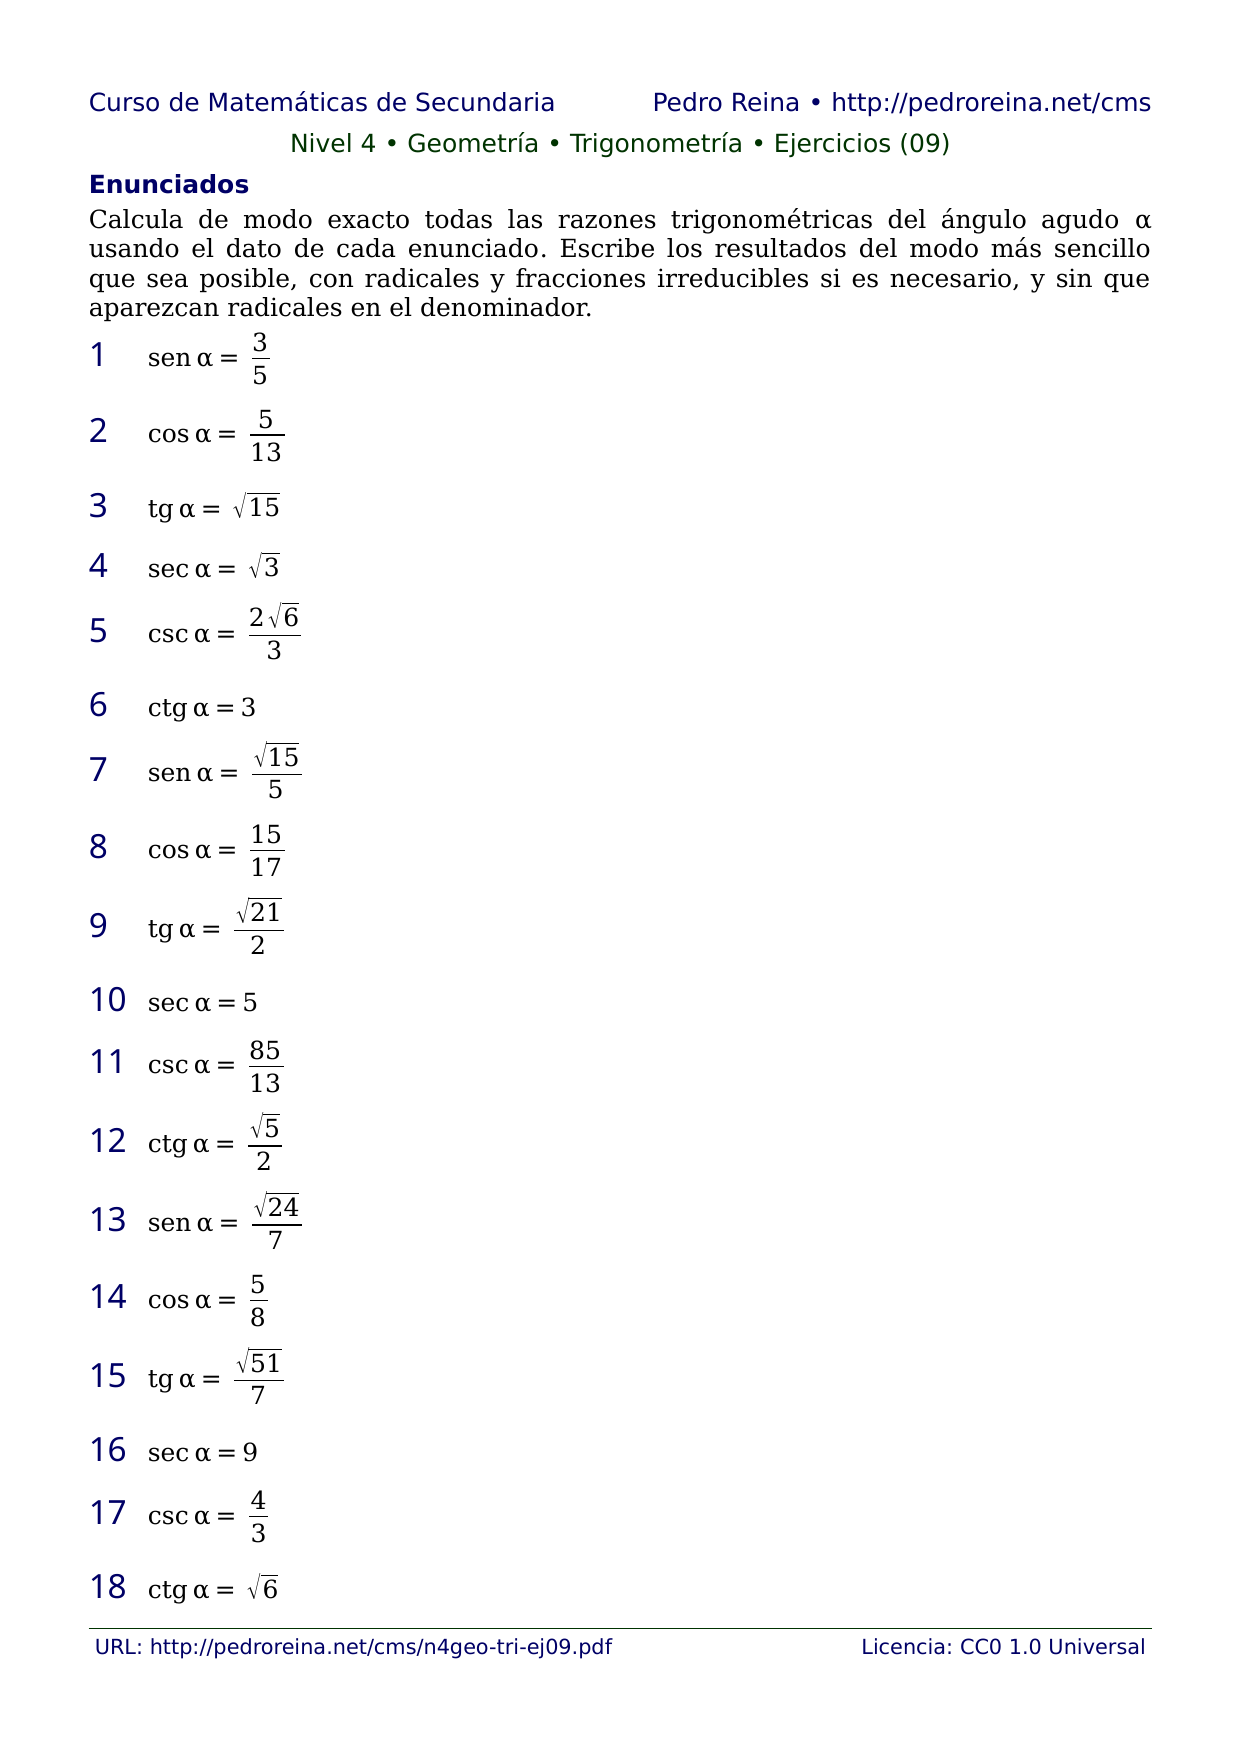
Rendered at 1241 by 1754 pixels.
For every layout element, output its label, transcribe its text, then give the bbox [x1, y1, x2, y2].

text Curso de Matemáticas de Secundaria Pedro Reina • http://pedroreina.net/cms [88, 88, 1152, 118]
list sec α = 9 [88, 1426, 1152, 1471]
list cos α = [88, 1270, 1152, 1332]
list cos α = [88, 820, 1152, 882]
list ctg α = [88, 1112, 1152, 1177]
list sec α = [88, 542, 1152, 587]
list ctg α = 3 [88, 681, 1152, 726]
text Calcula de modo exacto todas las razones trigonométricas del ángulo agudo α usando el dato de cada enunciado. Escribe los resultados del modo más sencillo que sea posible, con radicales y fracciones irreducibles si es necesario, y sin que aparezcan radicales en el denominador. [88, 206, 1152, 322]
list csc α = [88, 1036, 1152, 1098]
list sen α = [88, 1191, 1152, 1256]
list tg α = [88, 897, 1152, 961]
list tg α = [88, 481, 1152, 527]
list sen α = [88, 741, 1152, 805]
list ctg α = [88, 1563, 1152, 1608]
list cos α = [88, 405, 1152, 467]
list tg α = [88, 1347, 1152, 1411]
text Nivel 4 • Geometría • Trigonometría • Ejercicios (09) [88, 129, 1152, 159]
text Enunciados [88, 170, 1152, 199]
list sec α = 5 [88, 976, 1152, 1021]
list csc α = [88, 1486, 1152, 1548]
list csc α = [88, 602, 1152, 666]
list sen α = [88, 328, 1152, 390]
